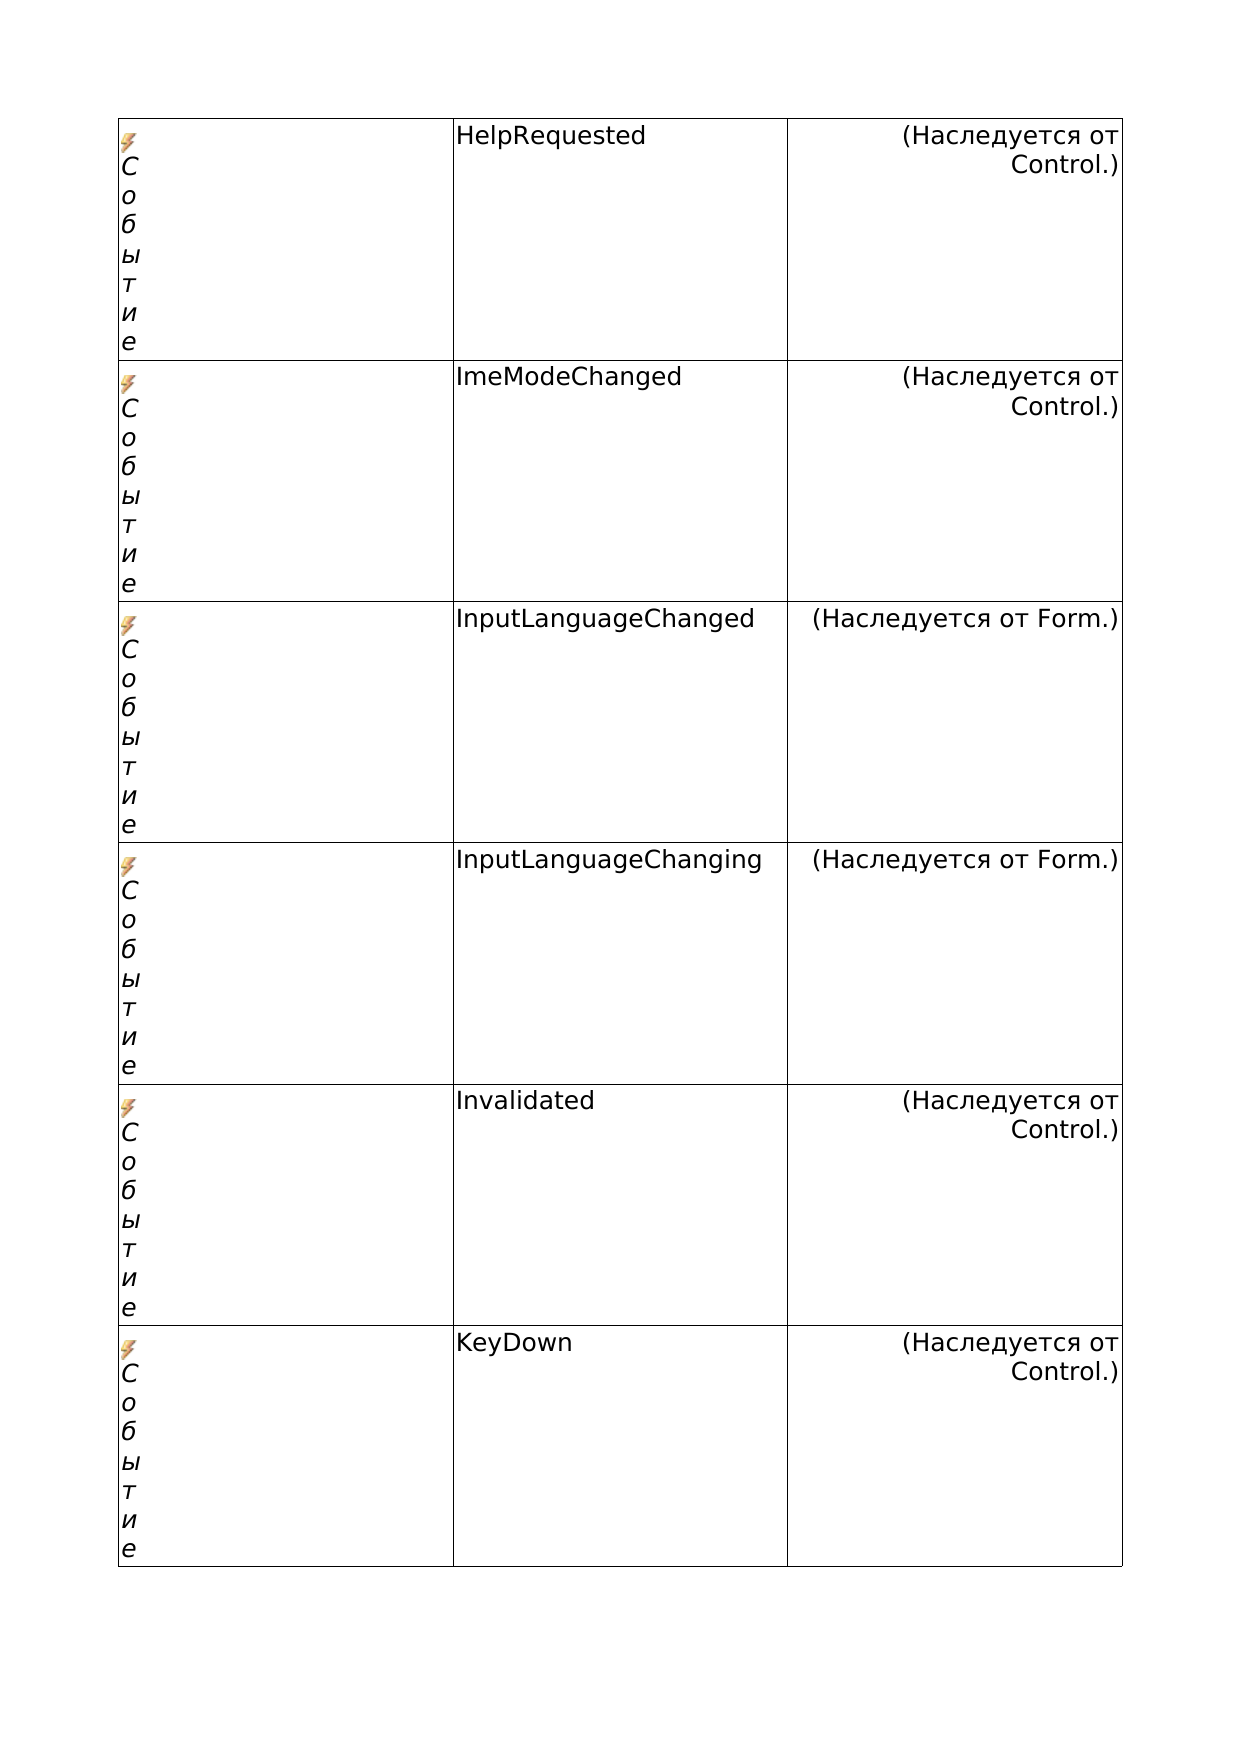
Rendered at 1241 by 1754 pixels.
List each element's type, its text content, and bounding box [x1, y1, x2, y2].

table_cell InputLanguageChanging [454, 843, 787, 1083]
table_cell InputLanguageChanged [454, 602, 787, 842]
picture [121, 616, 137, 636]
table_cell (Наследуется от Control.) [788, 119, 1122, 359]
table_cell (Наследуется от Control.) [788, 361, 1122, 601]
table_cell KeyDown [454, 1326, 787, 1566]
table_cell (Наследуется от Form.) [788, 843, 1122, 1083]
table_cell [119, 1326, 453, 1566]
table_cell [119, 119, 453, 359]
table_cell ImeModeChanged [454, 361, 787, 601]
table_cell Invalidated [454, 1085, 787, 1325]
picture [121, 1099, 137, 1118]
picture [121, 1340, 137, 1360]
table_cell [119, 361, 453, 601]
table_cell HelpRequested [454, 119, 787, 359]
table_cell (Наследуется от Form.) [788, 602, 1122, 842]
table_cell (Наследуется от Control.) [788, 1326, 1122, 1566]
table_cell [119, 1085, 453, 1325]
table_cell [119, 602, 453, 842]
picture [121, 133, 137, 153]
table_cell (Наследуется от Control.) [788, 1085, 1122, 1325]
picture [121, 375, 137, 394]
picture [121, 857, 137, 877]
table_cell [119, 843, 453, 1083]
